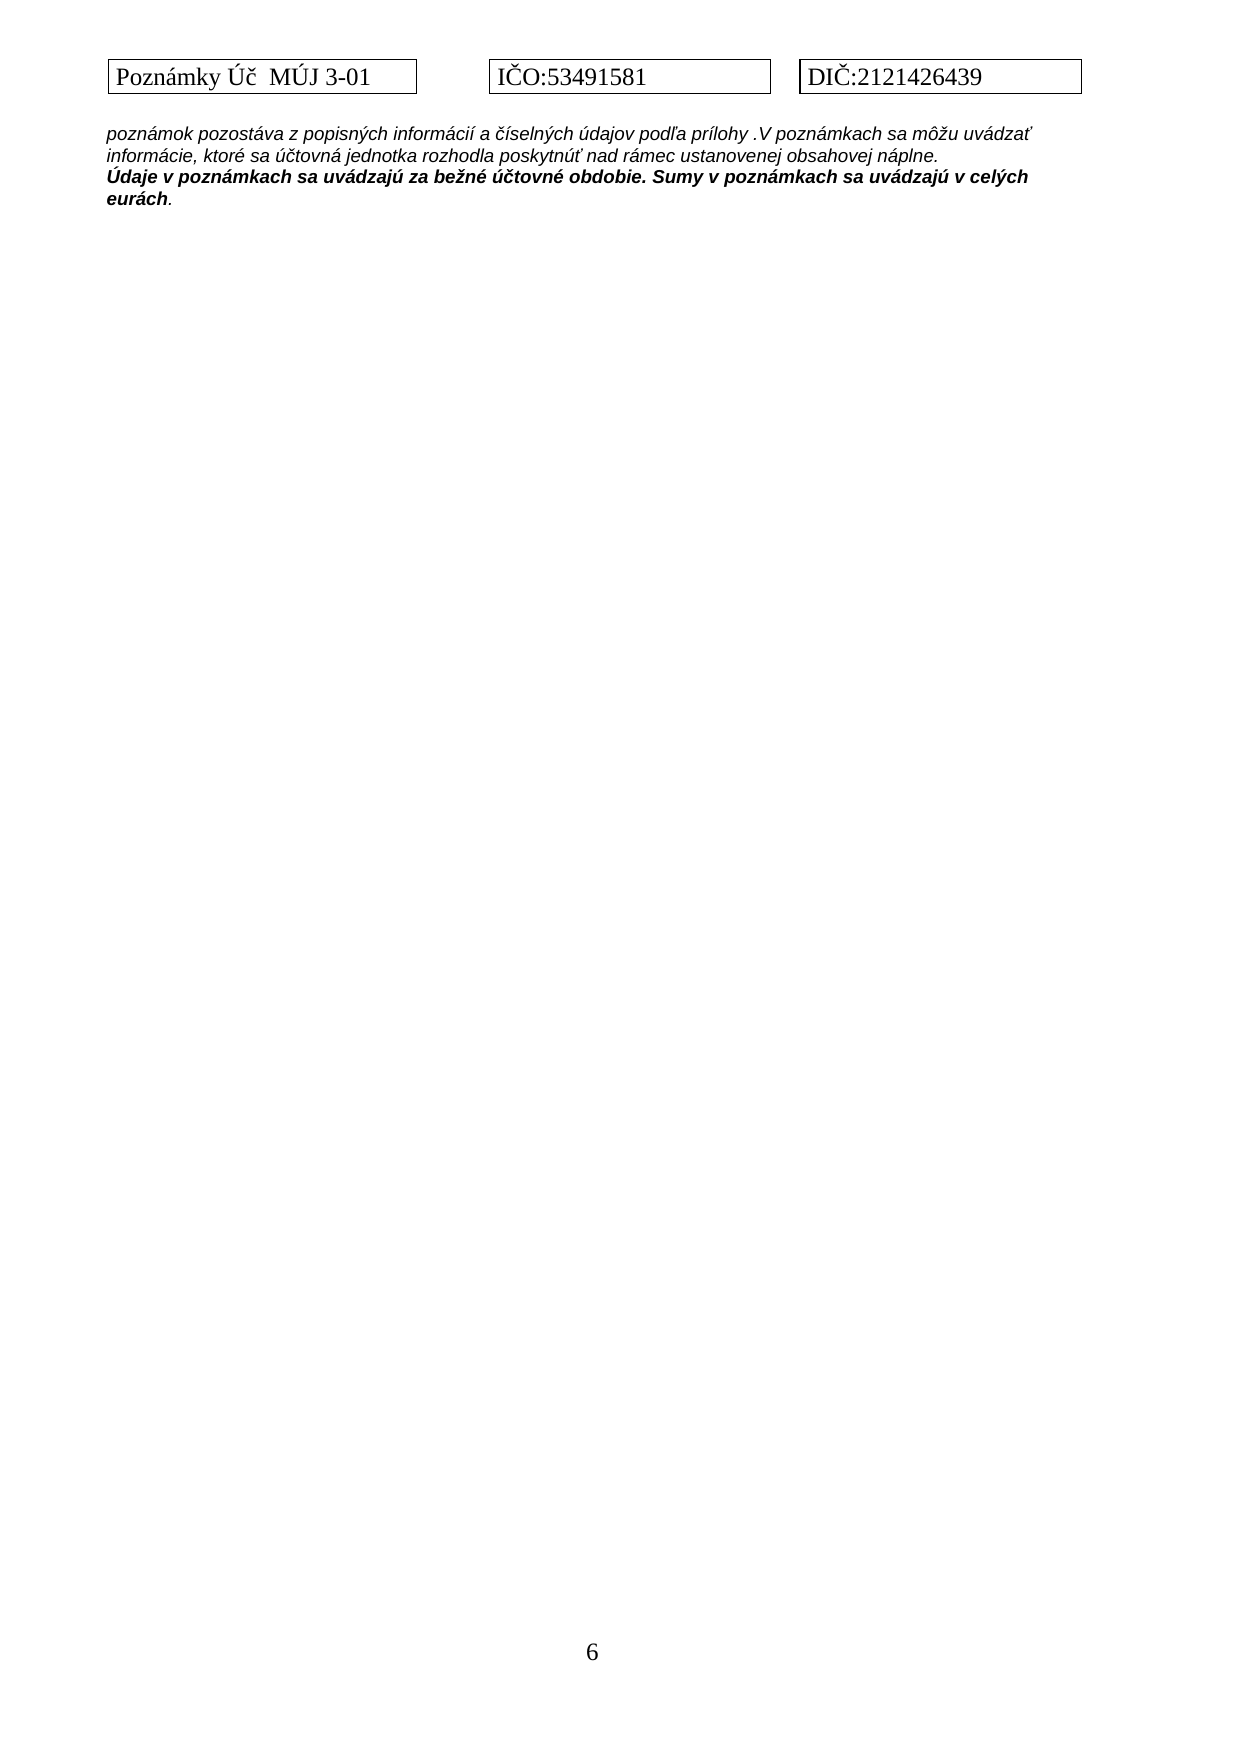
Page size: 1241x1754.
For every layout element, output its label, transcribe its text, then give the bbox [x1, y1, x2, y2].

text poznámok pozostáva z popisných informácií a číselných údajov podľa prílohy .V poznámkach sa môžu uvádzať informácie, ktoré sa účtovná jednotka rozhodla poskytnúť nad rámec ustanovenej obsahovej náplne. [106, 123, 1078, 166]
text Údaje v poznámkach sa uvádzajú za bežné účtovné obdobie. Sumy v poznámkach sa uvádzajú v celých eurách. [106, 166, 1078, 209]
